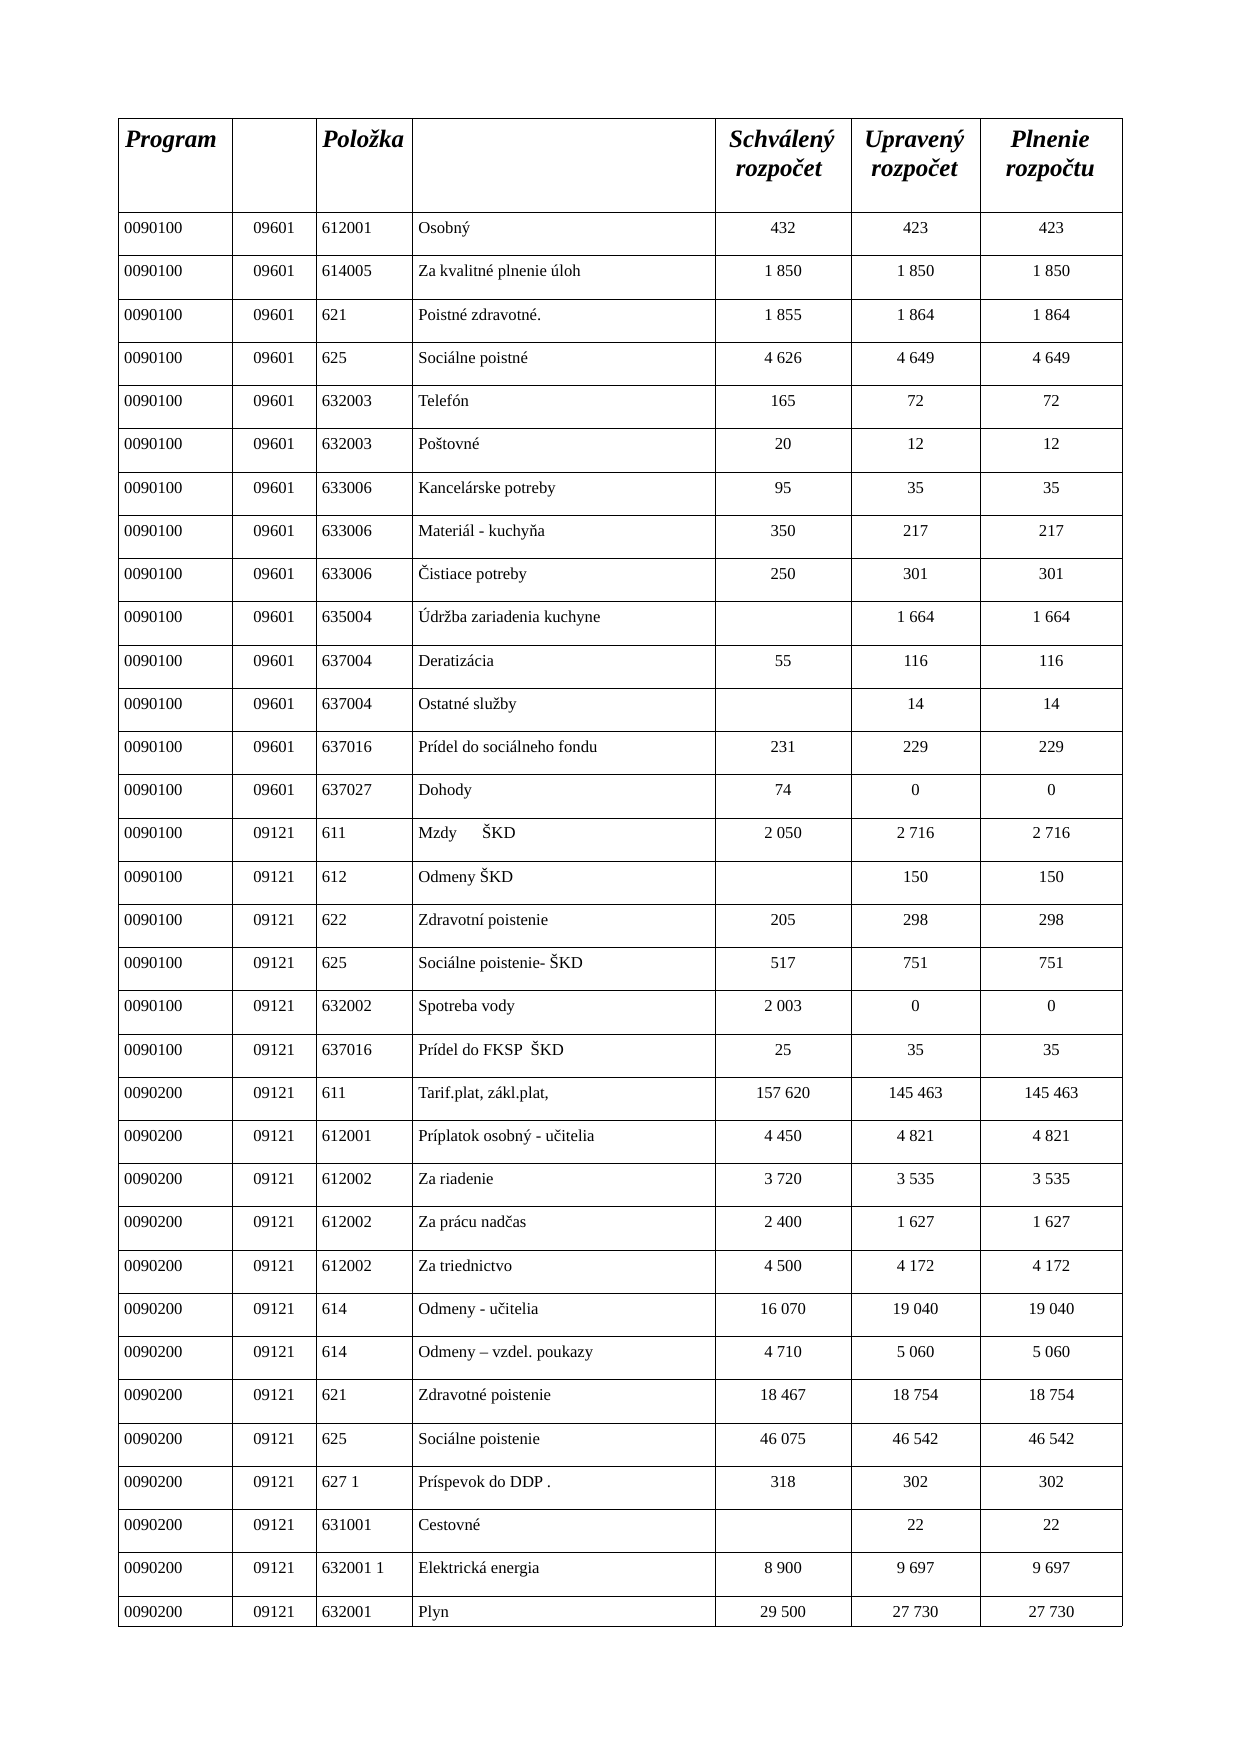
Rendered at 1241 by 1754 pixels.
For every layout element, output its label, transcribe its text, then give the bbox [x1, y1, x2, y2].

table_cell Elektrická energia [413, 1553, 715, 1596]
table_cell 4 821 [852, 1121, 980, 1163]
table_cell Poštovné [413, 429, 715, 472]
table_cell 611 [317, 819, 412, 861]
table_cell 229 [981, 732, 1122, 774]
table_cell 0090100 [119, 732, 232, 774]
table_cell 612002 [317, 1164, 412, 1206]
table_cell 29 500 [716, 1597, 851, 1626]
table_cell 4 710 [716, 1337, 851, 1379]
table_cell 4 821 [981, 1121, 1122, 1163]
table_cell 1 864 [981, 300, 1122, 342]
table_cell 09601 [233, 213, 316, 255]
table_cell 0090100 [119, 689, 232, 731]
table_cell Sociálne poistenie [413, 1424, 715, 1466]
table_cell Za riadenie [413, 1164, 715, 1206]
table_cell 09601 [233, 689, 316, 731]
table_cell 432 [716, 213, 851, 255]
table_cell 09121 [233, 905, 316, 947]
table_cell 637027 [317, 775, 412, 817]
table_cell 751 [852, 948, 980, 990]
table_cell 0090200 [119, 1380, 232, 1423]
table_cell 4 450 [716, 1121, 851, 1163]
table_cell 3 720 [716, 1164, 851, 1206]
table_cell 632001 1 [317, 1553, 412, 1596]
table_cell 09121 [233, 1121, 316, 1163]
table_cell 09601 [233, 343, 316, 385]
table_cell 0 [981, 991, 1122, 1033]
table_cell 12 [852, 429, 980, 472]
table_cell 318 [716, 1467, 851, 1509]
table_cell 614005 [317, 256, 412, 299]
table_cell 632003 [317, 386, 412, 428]
table_cell 612001 [317, 213, 412, 255]
table_cell Príspevok do DDP . [413, 1467, 715, 1509]
table_header Plnenie rozpočtu [981, 119, 1122, 212]
table_cell 18 754 [981, 1380, 1122, 1423]
table_cell 0090200 [119, 1467, 232, 1509]
table_cell 12 [981, 429, 1122, 472]
table_cell 09601 [233, 602, 316, 644]
table_cell 9 697 [852, 1553, 980, 1596]
table_cell 4 172 [981, 1251, 1122, 1293]
table_cell 09601 [233, 646, 316, 688]
table_cell Kancelárske potreby [413, 473, 715, 515]
table_cell 09121 [233, 1597, 316, 1626]
table_cell Deratizácia [413, 646, 715, 688]
table_cell 09121 [233, 1380, 316, 1423]
table_cell 632003 [317, 429, 412, 472]
table_cell Za prácu nadčas [413, 1207, 715, 1250]
table_cell 165 [716, 386, 851, 428]
table_cell 205 [716, 905, 851, 947]
table_cell 55 [716, 646, 851, 688]
table_cell 09121 [233, 1207, 316, 1250]
table_header Upravený rozpočet [852, 119, 980, 212]
table_cell 09121 [233, 1251, 316, 1293]
table_cell Za triednictvo [413, 1251, 715, 1293]
table_cell Materiál - kuchyňa [413, 516, 715, 558]
table_header [233, 119, 316, 212]
table_cell 3 535 [981, 1164, 1122, 1206]
table_cell 27 730 [852, 1597, 980, 1626]
table_cell 09121 [233, 1424, 316, 1466]
table_cell 298 [852, 905, 980, 947]
table_cell 631001 [317, 1510, 412, 1552]
table_cell 217 [852, 516, 980, 558]
table_cell Tarif.plat, zákl.plat, [413, 1078, 715, 1120]
table_cell 298 [981, 905, 1122, 947]
table_cell 09121 [233, 991, 316, 1033]
table_cell 1 664 [852, 602, 980, 644]
table_cell [716, 602, 851, 644]
table_cell 621 [317, 300, 412, 342]
table_cell 621 [317, 1380, 412, 1423]
table_cell 150 [981, 862, 1122, 904]
table_cell 423 [981, 213, 1122, 255]
table_cell 0090100 [119, 386, 232, 428]
table_cell 301 [981, 559, 1122, 601]
table_cell 2 716 [852, 819, 980, 861]
table_cell Mzdy ŠKD [413, 819, 715, 861]
table_cell 27 730 [981, 1597, 1122, 1626]
table_cell 231 [716, 732, 851, 774]
table_cell 09601 [233, 386, 316, 428]
table_cell 0090200 [119, 1207, 232, 1250]
table_cell 0090100 [119, 646, 232, 688]
table_cell 1 850 [852, 256, 980, 299]
table_cell 635004 [317, 602, 412, 644]
table_cell 302 [852, 1467, 980, 1509]
table_cell 3 535 [852, 1164, 980, 1206]
table_cell 250 [716, 559, 851, 601]
table_cell 633006 [317, 473, 412, 515]
table_cell 2 050 [716, 819, 851, 861]
table_header Program [119, 119, 232, 212]
table_cell 2 003 [716, 991, 851, 1033]
table_cell 74 [716, 775, 851, 817]
table_cell 0090200 [119, 1294, 232, 1336]
table_cell 0090100 [119, 429, 232, 472]
table_cell Poistné zdravotné. [413, 300, 715, 342]
table_cell 4 626 [716, 343, 851, 385]
table_cell 632002 [317, 991, 412, 1033]
table_cell 612002 [317, 1251, 412, 1293]
table_cell 4 172 [852, 1251, 980, 1293]
table_cell 637004 [317, 646, 412, 688]
table_cell 1 850 [981, 256, 1122, 299]
table_cell 0090200 [119, 1251, 232, 1293]
table_cell 633006 [317, 559, 412, 601]
table_cell 217 [981, 516, 1122, 558]
table_cell 637016 [317, 732, 412, 774]
table_cell 18 754 [852, 1380, 980, 1423]
table_header Položka [317, 119, 412, 212]
table_cell 627 1 [317, 1467, 412, 1509]
table_cell 09121 [233, 1337, 316, 1379]
table_cell [716, 689, 851, 731]
table_cell 625 [317, 1424, 412, 1466]
table_cell 72 [852, 386, 980, 428]
table_cell Údržba zariadenia kuchyne [413, 602, 715, 644]
table_cell 612001 [317, 1121, 412, 1163]
table_cell 1 855 [716, 300, 851, 342]
table_cell 632001 [317, 1597, 412, 1626]
table_cell 16 070 [716, 1294, 851, 1336]
table_cell 09121 [233, 862, 316, 904]
table_cell 0090100 [119, 213, 232, 255]
table_cell Sociálne poistné [413, 343, 715, 385]
table_cell 0090200 [119, 1337, 232, 1379]
table_cell 09601 [233, 300, 316, 342]
table_cell 18 467 [716, 1380, 851, 1423]
table_cell 4 649 [981, 343, 1122, 385]
table_cell 0090100 [119, 559, 232, 601]
table_cell 0090200 [119, 1121, 232, 1163]
table_cell [716, 862, 851, 904]
table_cell 0090100 [119, 819, 232, 861]
table_cell 09601 [233, 256, 316, 299]
table_cell Sociálne poistenie- ŠKD [413, 948, 715, 990]
table_header Schválený rozpočet [716, 119, 851, 212]
table_cell Dohody [413, 775, 715, 817]
table_cell 0090100 [119, 473, 232, 515]
table_cell 0090100 [119, 991, 232, 1033]
table_cell Prídel do FKSP ŠKD [413, 1035, 715, 1077]
table_cell 0090200 [119, 1424, 232, 1466]
table_cell 4 649 [852, 343, 980, 385]
table_cell 35 [852, 473, 980, 515]
table_cell 09601 [233, 516, 316, 558]
table_header [413, 119, 715, 212]
table_cell Odmeny – vzdel. poukazy [413, 1337, 715, 1379]
table_cell 0090200 [119, 1078, 232, 1120]
table_cell 09601 [233, 429, 316, 472]
table_cell 19 040 [852, 1294, 980, 1336]
table_cell Za kvalitné plnenie úloh [413, 256, 715, 299]
table_cell 625 [317, 343, 412, 385]
table_cell 0090100 [119, 775, 232, 817]
table_cell 614 [317, 1337, 412, 1379]
table_cell 09121 [233, 1467, 316, 1509]
table_cell 614 [317, 1294, 412, 1336]
table_cell 35 [852, 1035, 980, 1077]
table_cell 46 542 [981, 1424, 1122, 1466]
table_cell 22 [981, 1510, 1122, 1552]
table_cell 09121 [233, 1035, 316, 1077]
table_cell 1 627 [981, 1207, 1122, 1250]
table_cell 09601 [233, 559, 316, 601]
table_cell 25 [716, 1035, 851, 1077]
table_cell 0090100 [119, 905, 232, 947]
table_cell 09601 [233, 775, 316, 817]
table_cell 637016 [317, 1035, 412, 1077]
table_cell 19 040 [981, 1294, 1122, 1336]
table_cell 72 [981, 386, 1122, 428]
table_cell 2 400 [716, 1207, 851, 1250]
table_cell 302 [981, 1467, 1122, 1509]
table_cell Čistiace potreby [413, 559, 715, 601]
table_cell Odmeny ŠKD [413, 862, 715, 904]
table_cell 150 [852, 862, 980, 904]
table_cell 350 [716, 516, 851, 558]
table_cell 0090200 [119, 1510, 232, 1552]
table_cell 4 500 [716, 1251, 851, 1293]
table_cell 0090100 [119, 602, 232, 644]
table_cell 301 [852, 559, 980, 601]
table_cell 22 [852, 1510, 980, 1552]
table_cell 09121 [233, 819, 316, 861]
table_cell 09601 [233, 732, 316, 774]
table_cell 1 850 [716, 256, 851, 299]
table_cell 20 [716, 429, 851, 472]
table_cell 8 900 [716, 1553, 851, 1596]
table_cell 751 [981, 948, 1122, 990]
table_cell 35 [981, 473, 1122, 515]
table_cell Odmeny - učitelia [413, 1294, 715, 1336]
table_cell 0090100 [119, 948, 232, 990]
table_cell 612002 [317, 1207, 412, 1250]
table_cell 0090100 [119, 343, 232, 385]
table_cell 625 [317, 948, 412, 990]
table_cell 622 [317, 905, 412, 947]
table_cell 612 [317, 862, 412, 904]
table_cell Plyn [413, 1597, 715, 1626]
table_cell 1 864 [852, 300, 980, 342]
table_cell 46 075 [716, 1424, 851, 1466]
table_cell 5 060 [852, 1337, 980, 1379]
table_cell 09601 [233, 473, 316, 515]
table_cell 116 [852, 646, 980, 688]
table_cell Spotreba vody [413, 991, 715, 1033]
table_cell 611 [317, 1078, 412, 1120]
table_cell 229 [852, 732, 980, 774]
table_cell 0090100 [119, 1035, 232, 1077]
table_cell 0090100 [119, 516, 232, 558]
table_cell Osobný [413, 213, 715, 255]
table_cell 157 620 [716, 1078, 851, 1120]
table_cell Cestovné [413, 1510, 715, 1552]
table_cell 517 [716, 948, 851, 990]
table_cell 0090200 [119, 1164, 232, 1206]
table_cell 95 [716, 473, 851, 515]
table_cell 0090100 [119, 300, 232, 342]
table_cell 09121 [233, 1078, 316, 1120]
table_cell 1 664 [981, 602, 1122, 644]
table_cell Zdravotné poistenie [413, 1380, 715, 1423]
table_cell 14 [852, 689, 980, 731]
table_cell 633006 [317, 516, 412, 558]
table_cell 46 542 [852, 1424, 980, 1466]
table_cell 0090200 [119, 1553, 232, 1596]
table_cell 09121 [233, 1164, 316, 1206]
table_cell 9 697 [981, 1553, 1122, 1596]
table_cell Zdravotní poistenie [413, 905, 715, 947]
table_cell 637004 [317, 689, 412, 731]
table_cell Telefón [413, 386, 715, 428]
table_cell 0 [852, 991, 980, 1033]
table_cell 09121 [233, 948, 316, 990]
table_cell 423 [852, 213, 980, 255]
table_cell 0090200 [119, 1597, 232, 1626]
table_cell 0 [981, 775, 1122, 817]
table_cell 09121 [233, 1510, 316, 1552]
table_cell [716, 1510, 851, 1552]
table_cell Príplatok osobný - učitelia [413, 1121, 715, 1163]
table_cell 145 463 [981, 1078, 1122, 1120]
table_cell 1 627 [852, 1207, 980, 1250]
table_cell Ostatné služby [413, 689, 715, 731]
table_cell 145 463 [852, 1078, 980, 1120]
table_cell 116 [981, 646, 1122, 688]
table_cell 0 [852, 775, 980, 817]
table_cell 35 [981, 1035, 1122, 1077]
table_cell 09121 [233, 1294, 316, 1336]
table_cell 14 [981, 689, 1122, 731]
table_cell 0090100 [119, 256, 232, 299]
table_cell 09121 [233, 1553, 316, 1596]
table_cell 0090100 [119, 862, 232, 904]
table_cell 5 060 [981, 1337, 1122, 1379]
table_cell 2 716 [981, 819, 1122, 861]
table_cell Prídel do sociálneho fondu [413, 732, 715, 774]
